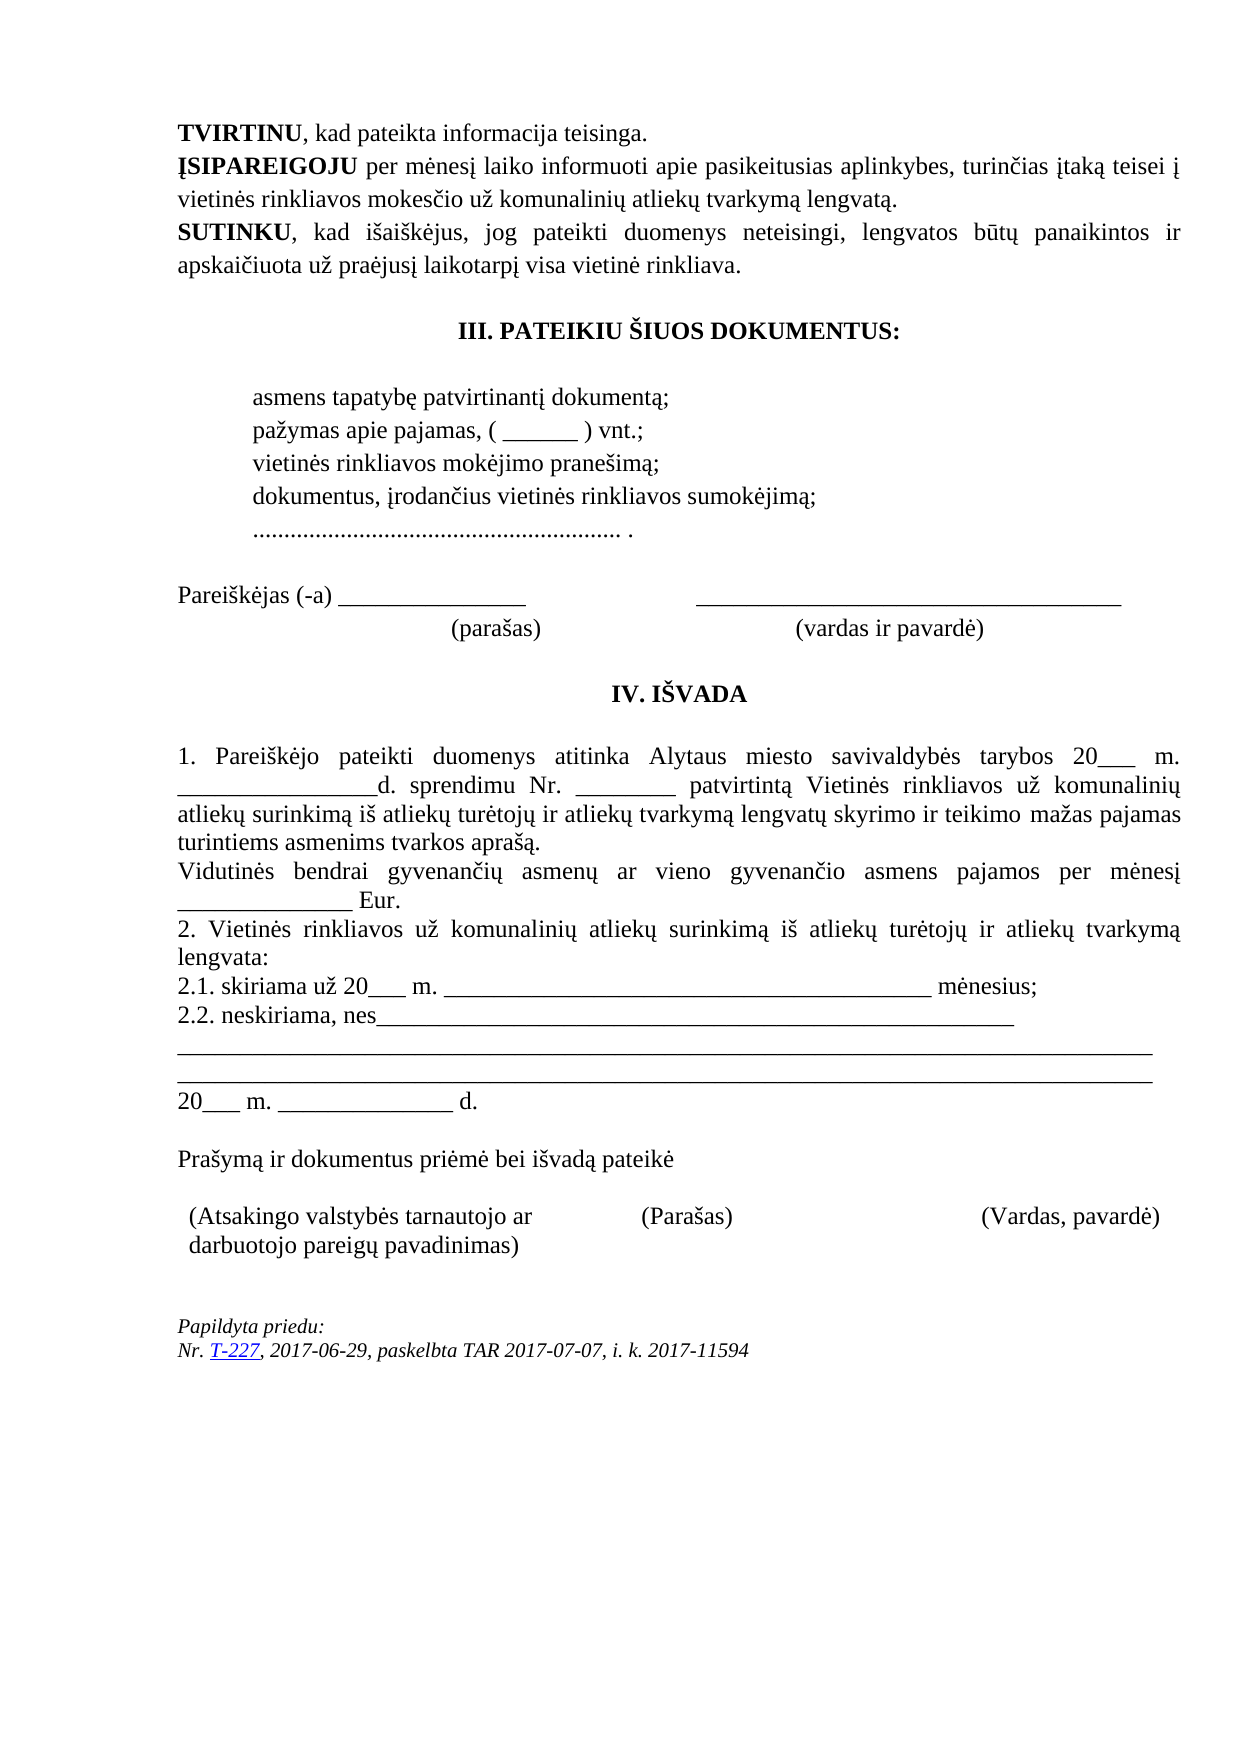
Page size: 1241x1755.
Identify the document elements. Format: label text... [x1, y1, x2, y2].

text 1. Pareiškėjo pateikti duomenys atitinka Alytaus miesto savivaldybės tarybos 20___ m. ________________d. sprendimu Nr. ________ patvirtintą Vietinės rinkliavos už komunalinių atliekų surinkimą iš atliekų turėtojų ir atliekų tvarkymą lengvatų skyrimo ir teikimo mažas pajamas turintiems asmenims tvarkos aprašą. [177, 741, 1181, 856]
text Pareiškėjas (-a) _______________ __________________________________ [177, 580, 1181, 609]
text  dokumentus, įrodančius vietinės rinkliavos sumokėjimą; [177, 481, 1181, 510]
text 2. Vietinės rinkliavos už komunalinių atliekų surinkimą iš atliekų turėtojų ir atliekų tvarkymą lengvata: [177, 914, 1181, 971]
text IV. IŠVADA [177, 679, 1181, 708]
text  ........................................................... . [177, 514, 1181, 543]
text ĮSIPAREIGOJU per mėnesį laiko informuoti apie pasikeitusias aplinkybes, turinčias įtaką teisei į vietinės rinkliavos mokesčio už komunalinių atliekų tvarkymą lengvatą. [177, 151, 1181, 213]
text Vidutinės bendrai gyvenančių asmenų ar vieno gyvenančio asmens pajamos per mėnesį ______________ Eur. [177, 856, 1181, 914]
text (parašas) (vardas ir pavardė) [177, 613, 1181, 642]
table_header (Parašas) [579, 1201, 795, 1259]
text TVIRTINU, kad pateikta informacija teisinga. [177, 118, 1181, 147]
text ______________________________________________________________________________ [177, 1029, 1181, 1057]
text  vietinės rinkliavos mokėjimo pranešimą; [177, 448, 1181, 477]
text SUTINKU, kad išaiškėjus, jog pateikti duomenys neteisingi, lengvatos būtų panaikintos ir apskaičiuota už praėjusį laikotarpį visa vietinė rinkliava. [177, 217, 1181, 279]
text 2.1. skiriama už 20___ m. _______________________________________ mėnesius; [177, 971, 1181, 1000]
text  asmens tapatybę patvirtinantį dokumentą; [177, 382, 1181, 411]
text 20___ m. ______________ d. [177, 1086, 1181, 1115]
table_header (Atsakingo valstybės tarnautojo ar darbuotojo pareigų pavadinimas) [177, 1201, 578, 1259]
text Nr. T-227, 2017-06-29, paskelbta TAR 2017-07-07, i. k. 2017-11594 [177, 1338, 1181, 1362]
text Papildyta priedu: [177, 1314, 1181, 1338]
text Prašymą ir dokumentus priėmė bei išvadą pateikė [177, 1144, 1181, 1172]
text  pažymas apie pajamas, ( ______ ) vnt.; [177, 415, 1181, 444]
table_header (Vardas, pavardė) [795, 1201, 1171, 1259]
text 2.2. neskiriama, nes___________________________________________________ [177, 1000, 1181, 1029]
text ______________________________________________________________________________ [177, 1057, 1181, 1086]
text III. PATEIKIU ŠIUOS DOKUMENTUS: [177, 316, 1181, 345]
